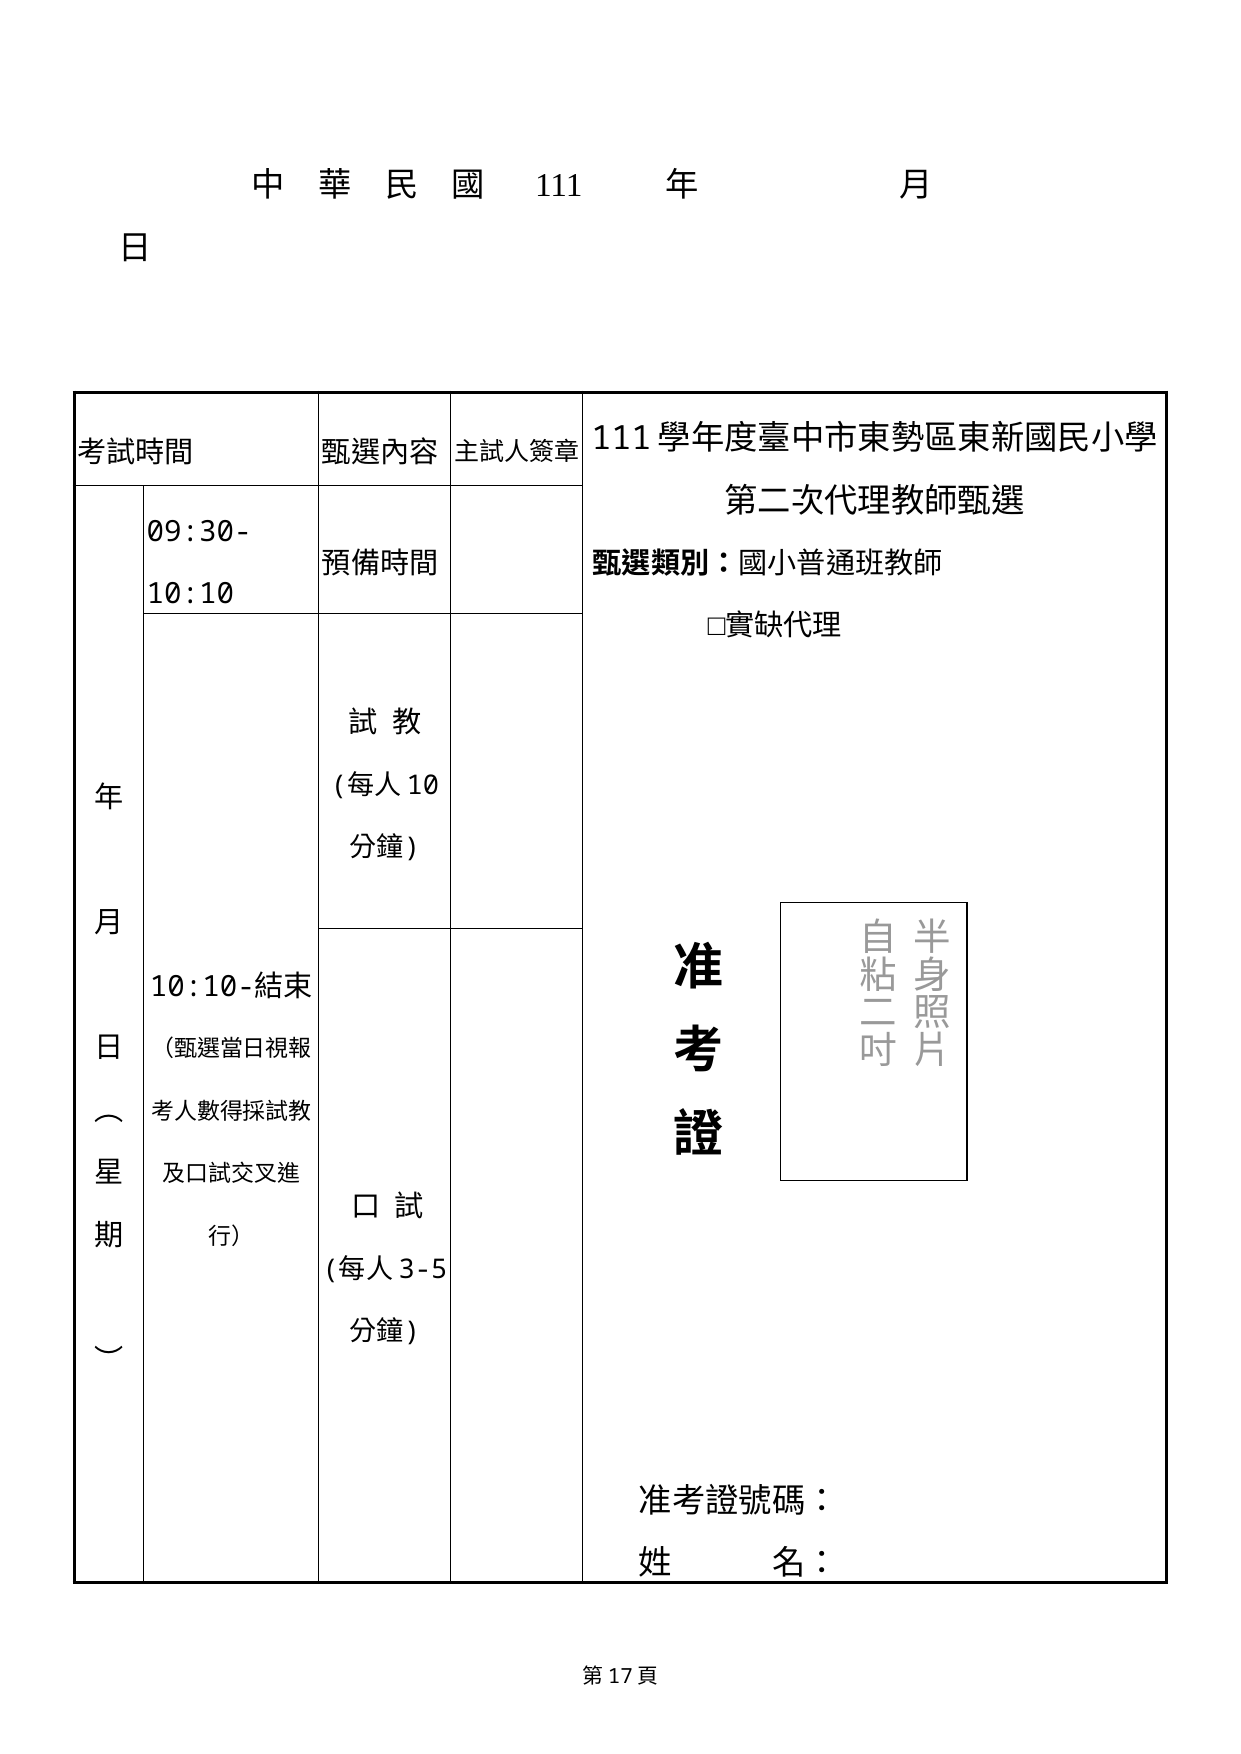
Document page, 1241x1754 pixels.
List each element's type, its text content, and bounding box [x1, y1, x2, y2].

table_cell [451, 486, 582, 613]
table_cell [451, 614, 582, 927]
table_cell 預備時間 [319, 486, 450, 613]
table_cell 10:10-結束 （甄選當日視報考人數得採試教及口試交叉進行） [144, 614, 318, 1581]
table_cell 年 月 日 ︵ 星 期 ︶ [76, 486, 143, 1581]
table_header 主試人簽章 [451, 394, 582, 485]
table_header 甄選內容 [319, 394, 450, 485]
text 中 華 民 國 111 年 月 日 [118, 141, 1122, 266]
table_header 考試時間 [76, 394, 318, 485]
table_header 111學年度臺中市東勢區東新國民小學第二次代理教師甄選 甄選類別：國小普通班教師 □實缺代理 准考證號碼： 姓 名： [583, 394, 1165, 1581]
table_cell 試 教 (每人10分鐘) [319, 614, 450, 927]
table_cell [451, 929, 582, 1581]
table_cell 09:30-10:10 [144, 486, 318, 613]
table_cell 口 試 (每人3-5分鐘) [319, 929, 450, 1581]
